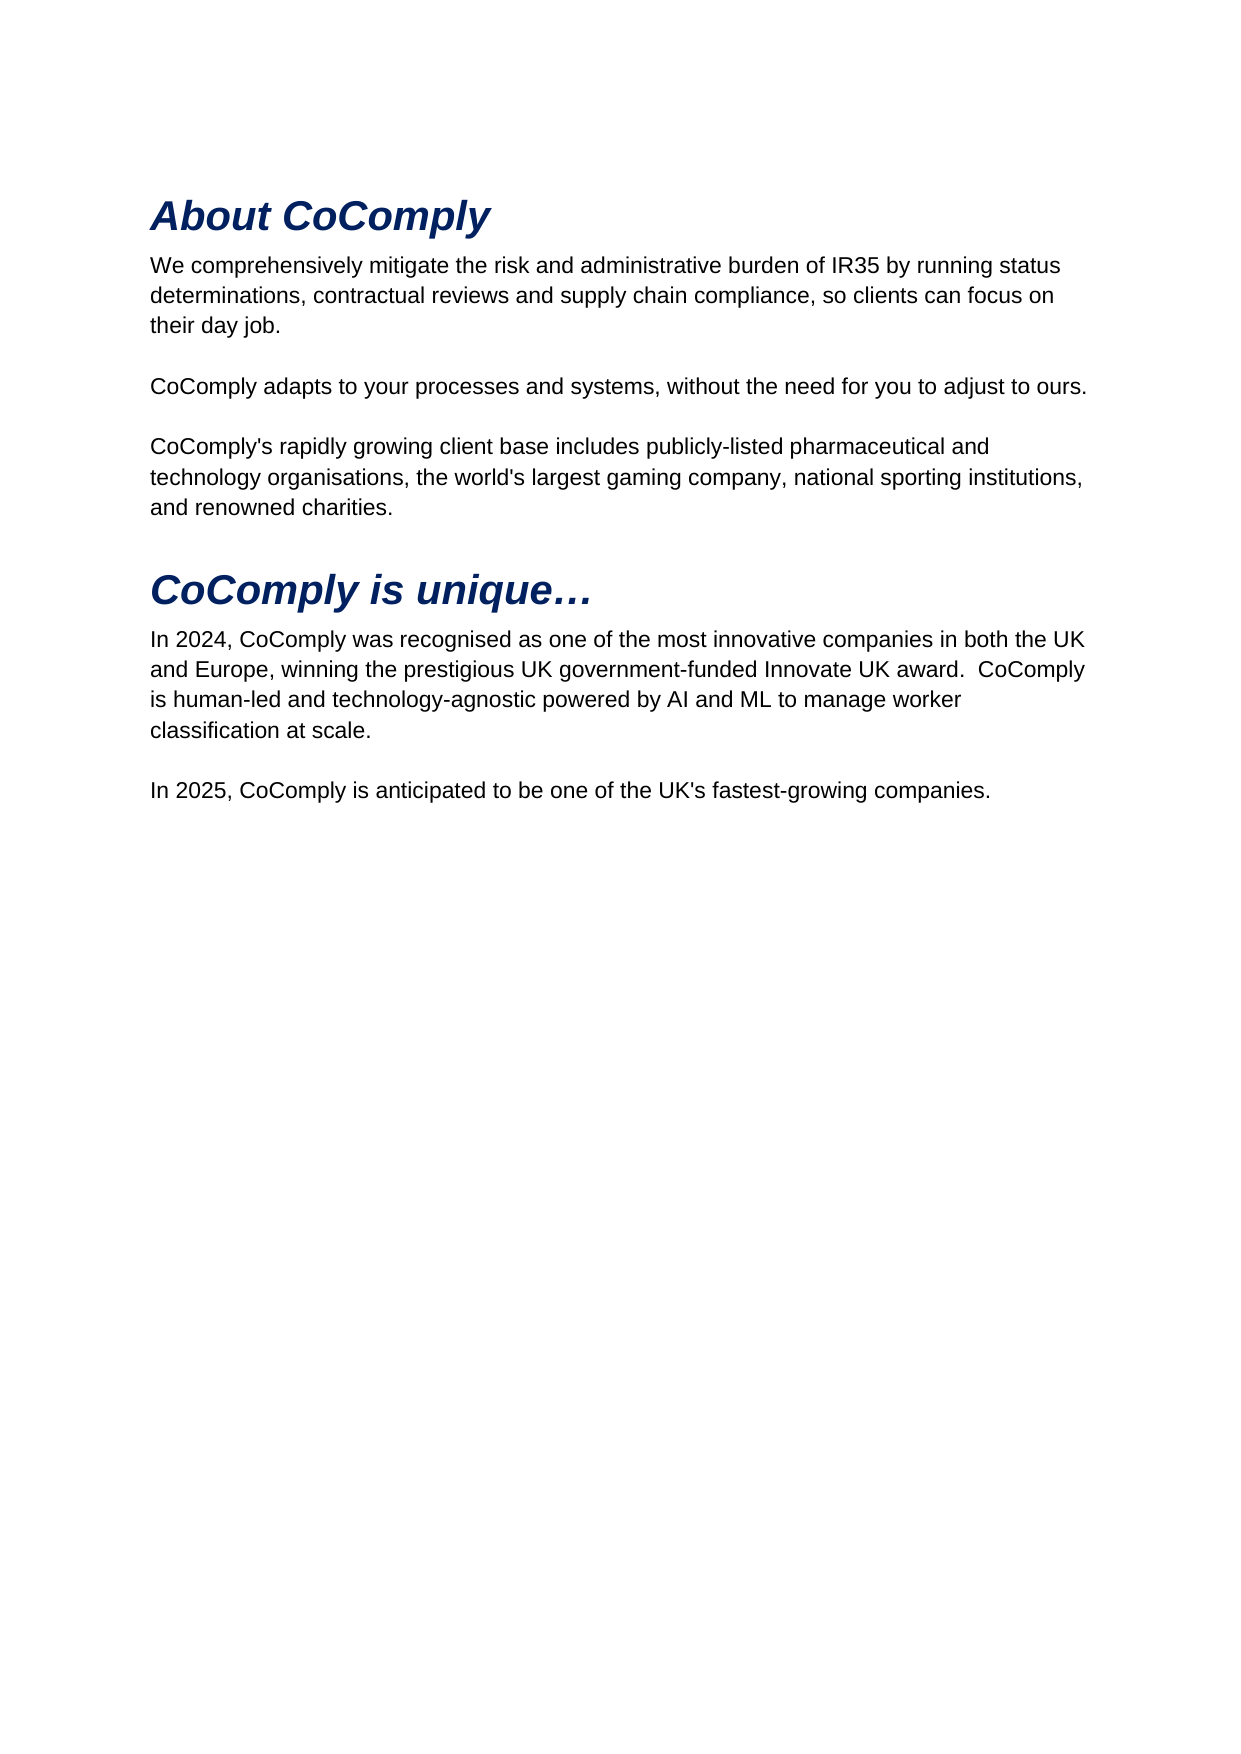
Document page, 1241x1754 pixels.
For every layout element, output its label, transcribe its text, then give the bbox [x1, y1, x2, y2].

text In 2024, CoComply was recognised as one of the most innovative companies in both the UK and Europe, winning the prestigious UK government-funded Innovate UK award. CoComply is human-led and technology-agnostic powered by AI and ML to manage worker classification at scale. [150, 626, 1090, 743]
text CoComply's rapidly growing client base includes publicly-listed pharmaceutical and technology organisations, the world's largest gaming company, national sporting institutions, and renowned charities. [150, 433, 1090, 520]
subtitle About CoComply [150, 192, 1090, 239]
text We comprehensively mitigate the risk and administrative burden of IR35 by running status determinations, contractual reviews and supply chain compliance, so clients can focus on their day job. [150, 252, 1090, 339]
text In 2025, CoComply is anticipated to be one of the UK's fastest-growing companies. [150, 777, 1090, 803]
text CoComply adapts to your processes and systems, without the need for you to adjust to ours. [150, 373, 1090, 399]
subtitle CoComply is unique… [150, 566, 1090, 613]
